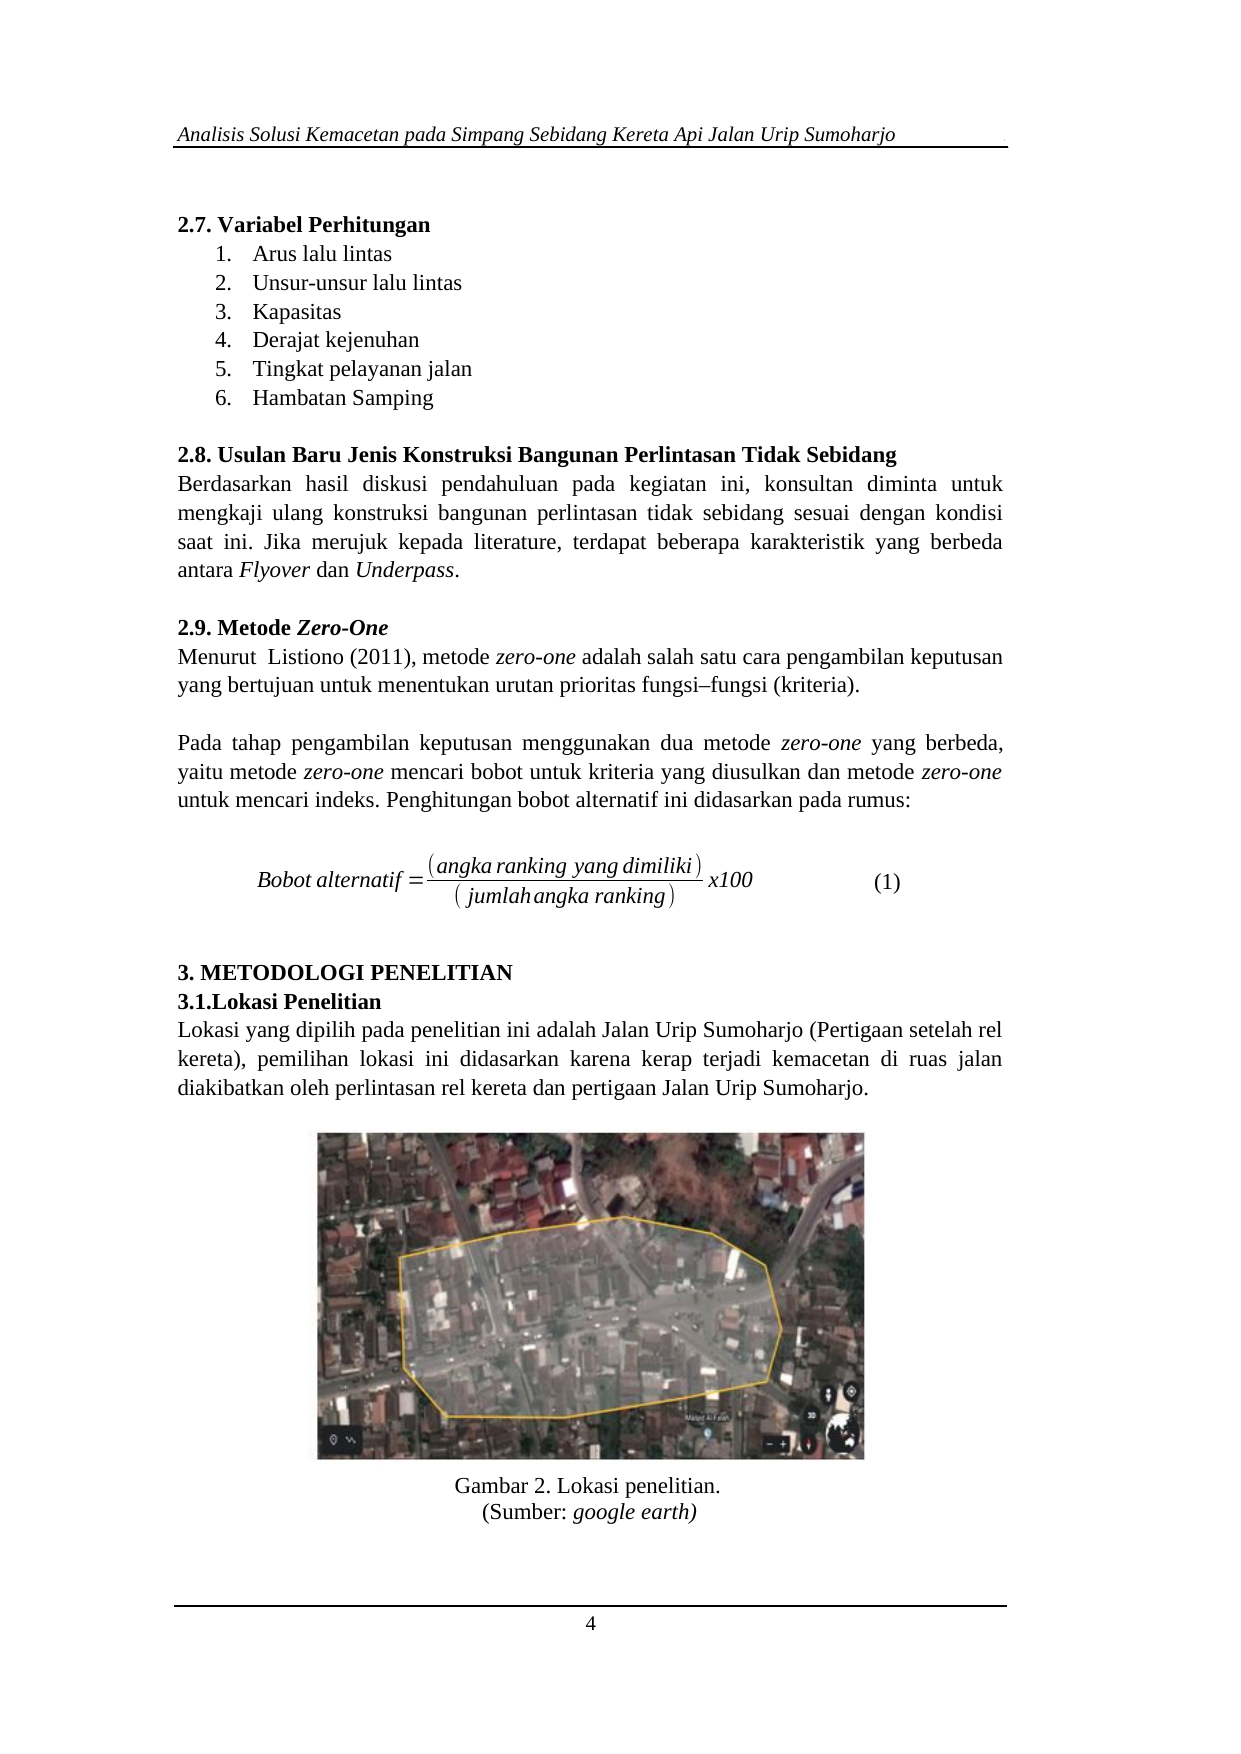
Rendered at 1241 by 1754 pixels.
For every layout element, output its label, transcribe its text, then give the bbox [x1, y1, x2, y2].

list Unsur-unsur lalu lintas [215, 267, 1004, 295]
table_header [183, 848, 826, 914]
table_header [912, 813, 1004, 920]
list Tingkat pelayanan jalan [215, 353, 1004, 382]
text 3. METODOLOGI PENELITIAN [177, 957, 1004, 985]
table_header (1) [826, 848, 906, 914]
list Hambatan Samping [215, 382, 1004, 410]
text Pada tahap pengambilan keputusan menggunakan dua metode zero-one yang berbeda, yaitu metode zero-one mencari bobot untuk kriteria yang diusulkan dan metode zero-one untuk mencari indeks. Penghitungan bobot alternatif ini didasarkan pada rumus: [177, 727, 1004, 813]
list Kapasitas [215, 295, 1004, 324]
text 2.7. Variabel Perhitungan [177, 209, 1004, 238]
text Menurut Listiono (2011), metode zero-one adalah salah satu cara pengambilan keputusan yang bertujuan untuk menentukan urutan prioritas fungsi–fungsi (kriteria). [177, 640, 1004, 698]
text 2.9. Metode Zero-One [177, 612, 1004, 640]
picture [308, 1129, 873, 1465]
text 3.1.Lokasi Penelitian [177, 985, 1004, 1014]
text (Sumber: google earth) [177, 1498, 1004, 1524]
list Arus lalu lintas [215, 238, 1004, 267]
text Lokasi yang dipilih pada penelitian ini adalah Jalan Urip Sumoharjo (Pertigaan setelah rel kereta), pemilihan lokasi ini didasarkan karena kerap terjadi kemacetan di ruas jalan diakibatkan oleh perlintasan rel kereta dan pertigaan Jalan Urip Sumoharjo. [177, 1014, 1004, 1100]
list Derajat kejenuhan [215, 324, 1004, 353]
text Gambar 2. Lokasi penelitian. [177, 1472, 1004, 1498]
text Berdasarkan hasil diskusi pendahuluan pada kegiatan ini, konsultan diminta untuk mengkaji ulang konstruksi bangunan perlintasan tidak sebidang sesuai dengan kondisi saat ini. Jika merujuk kepada literature, terdapat beberapa karakteristik yang berbeda antara Flyover dan Underpass. [177, 468, 1004, 583]
table_header [177, 813, 912, 920]
text 2.8. Usulan Baru Jenis Konstruksi Bangunan Perlintasan Tidak Sebidang [177, 439, 1004, 468]
